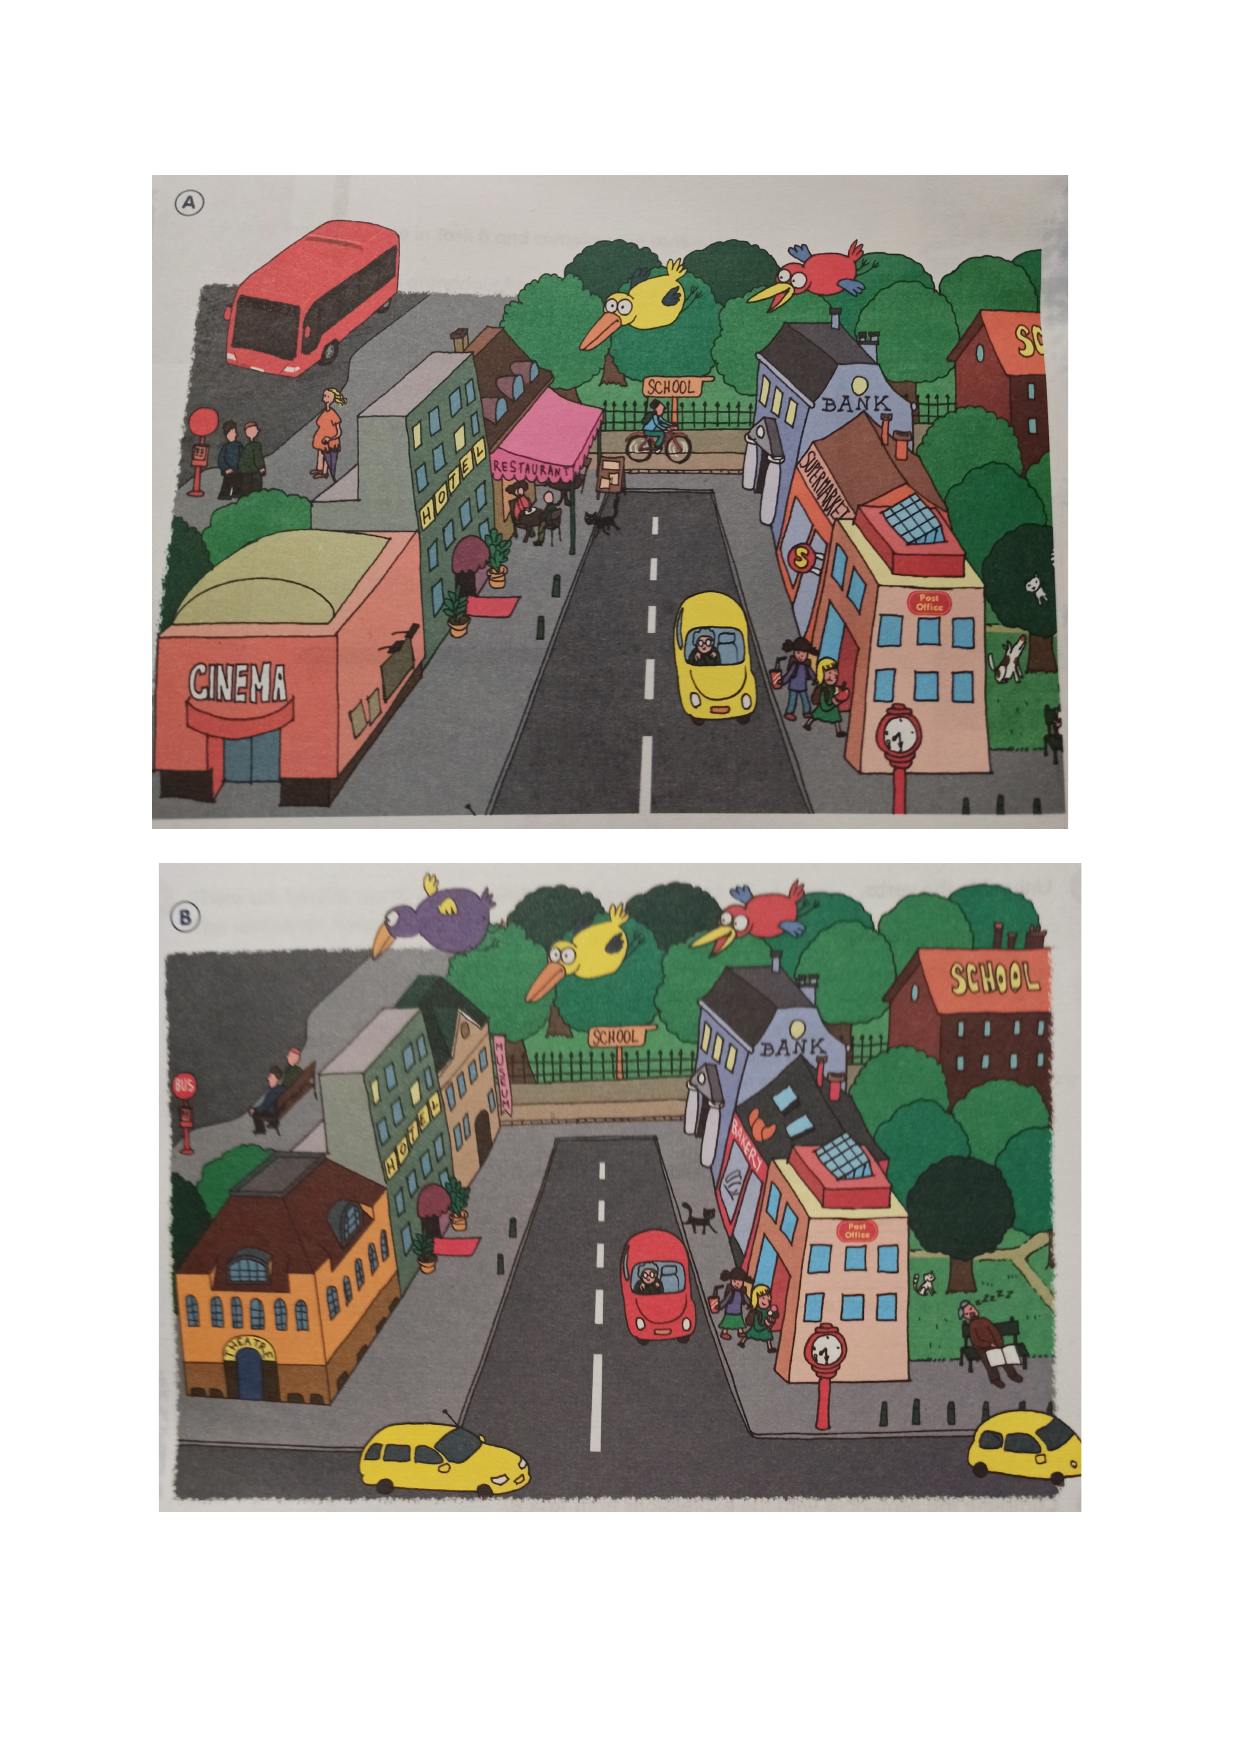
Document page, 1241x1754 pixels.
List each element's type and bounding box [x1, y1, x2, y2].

picture [152, 175, 1069, 829]
picture [158, 863, 1082, 1512]
